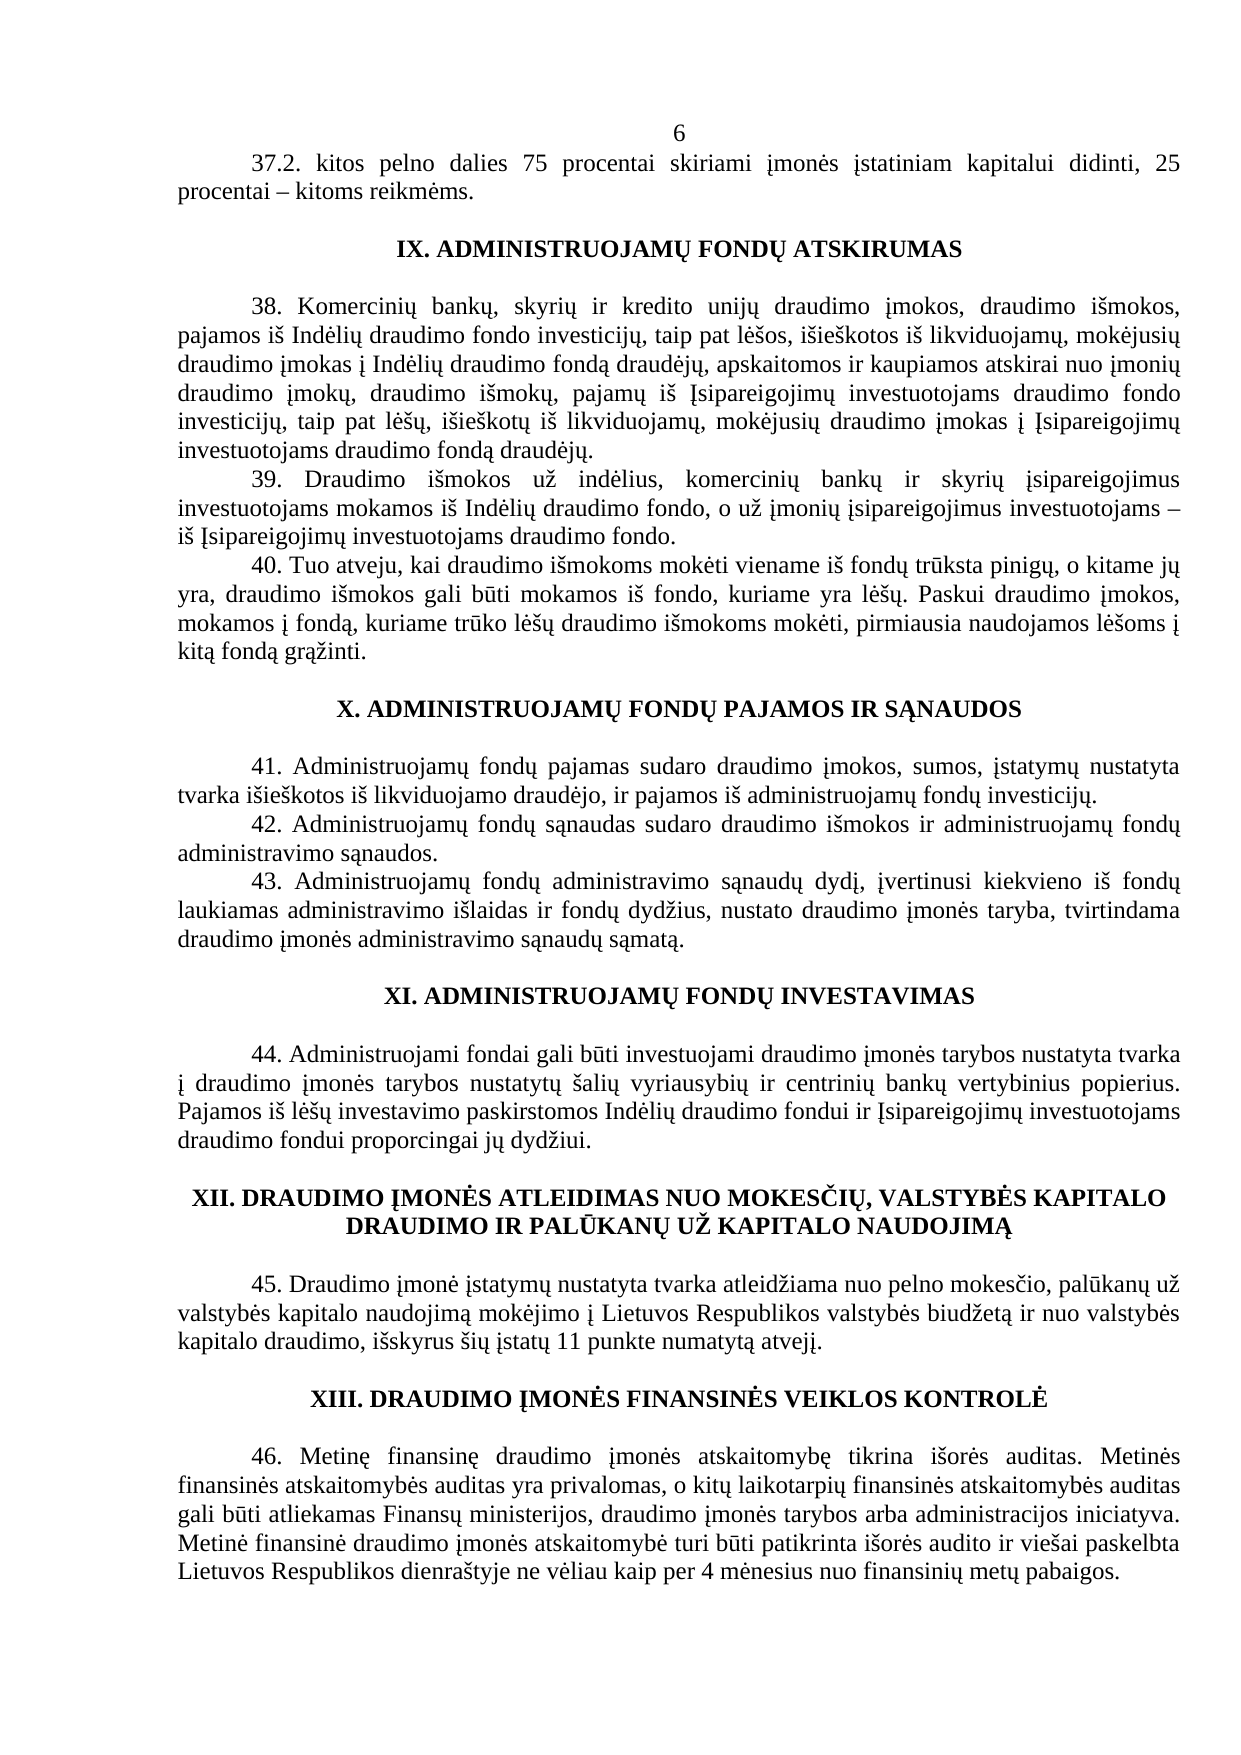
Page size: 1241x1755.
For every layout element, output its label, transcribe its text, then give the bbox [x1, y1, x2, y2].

text XII. DRAUDIMO ĮMONĖS ATLEIDIMAS NUO MOKESČIŲ, VALSTYBĖS KAPITALO DRAUDIMO IR PALŪKANŲ UŽ KAPITALO NAUDOJIMĄ [177, 1183, 1181, 1240]
text 41. Administruojamų fondų pajamas sudaro draudimo įmokos, sumos, įstatymų nustatyta tvarka išieškotos iš likviduojamo draudėjo, ir pajamos iš administruojamų fondų investicijų. [177, 751, 1181, 809]
text 37.2. kitos pelno dalies 75 procentai skiriami įmonės įstatiniam kapitalui didinti, 25 procentai – kitoms reikmėms. [177, 148, 1181, 205]
text XI. ADMINISTRUOJAMŲ FONDŲ INVESTAVIMAS [177, 981, 1181, 1010]
text XIII. DRAUDIMO ĮMONĖS FINANSINĖS VEIKLOS KONTROLĖ [177, 1384, 1181, 1413]
text 42. Administruojamų fondų sąnaudas sudaro draudimo išmokos ir administruojamų fondų administravimo sąnaudos. [177, 809, 1181, 866]
text 46. Metinę finansinę draudimo įmonės atskaitomybę tikrina išorės auditas. Metinės finansinės atskaitomybės auditas yra privalomas, o kitų laikotarpių finansinės atskaitomybės auditas gali būti atliekamas Finansų ministerijos, draudimo įmonės tarybos arba administracijos iniciatyva. Metinė finansinė draudimo įmonės atskaitomybė turi būti patikrinta išorės audito ir viešai paskelbta Lietuvos Respublikos dienraštyje ne vėliau kaip per 4 mėnesius nuo finansinių metų pabaigos. [177, 1441, 1181, 1585]
text 44. Administruojami fondai gali būti investuojami draudimo įmonės tarybos nustatyta tvarka į draudimo įmonės tarybos nustatytų šalių vyriausybių ir centrinių bankų vertybinius popierius. Pajamos iš lėšų investavimo paskirstomos Indėlių draudimo fondui ir Įsipareigojimų investuotojams draudimo fondui proporcingai jų dydžiui. [177, 1039, 1181, 1154]
text 43. Administruojamų fondų administravimo sąnaudų dydį, įvertinusi kiekvieno iš fondų laukiamas administravimo išlaidas ir fondų dydžius, nustato draudimo įmonės taryba, tvirtindama draudimo įmonės administravimo sąnaudų sąmatą. [177, 866, 1181, 953]
text IX. ADMINISTRUOJAMŲ FONDŲ ATSKIRUMAS [177, 234, 1181, 263]
text 45. Draudimo įmonė įstatymų nustatyta tvarka atleidžiama nuo pelno mokesčio, palūkanų už valstybės kapitalo naudojimą mokėjimo į Lietuvos Respublikos valstybės biudžetą ir nuo valstybės kapitalo draudimo, išskyrus šių įstatų 11 punkte numatytą atvejį. [177, 1269, 1181, 1355]
text 38. Komercinių bankų, skyrių ir kredito unijų draudimo įmokos, draudimo išmokos, pajamos iš Indėlių draudimo fondo investicijų, taip pat lėšos, išieškotos iš likviduojamų, mokėjusių draudimo įmokas į Indėlių draudimo fondą draudėjų, apskaitomos ir kaupiamos atskirai nuo įmonių draudimo įmokų, draudimo išmokų, pajamų iš Įsipareigojimų investuotojams draudimo fondo investicijų, taip pat lėšų, išieškotų iš likviduojamų, mokėjusių draudimo įmokas į Įsipareigojimų investuotojams draudimo fondą draudėjų. [177, 291, 1181, 464]
text 39. Draudimo išmokos už indėlius, komercinių bankų ir skyrių įsipareigojimus investuotojams mokamos iš Indėlių draudimo fondo, o už įmonių įsipareigojimus investuotojams – iš Įsipareigojimų investuotojams draudimo fondo. [177, 464, 1181, 550]
text 40. Tuo atveju, kai draudimo išmokoms mokėti viename iš fondų trūksta pinigų, o kitame jų yra, draudimo išmokos gali būti mokamos iš fondo, kuriame yra lėšų. Paskui draudimo įmokos, mokamos į fondą, kuriame trūko lėšų draudimo išmokoms mokėti, pirmiausia naudojamos lėšoms į kitą fondą grąžinti. [177, 550, 1181, 665]
text X. ADMINISTRUOJAMŲ FONDŲ PAJAMOS IR SĄNAUDOS [177, 694, 1181, 723]
